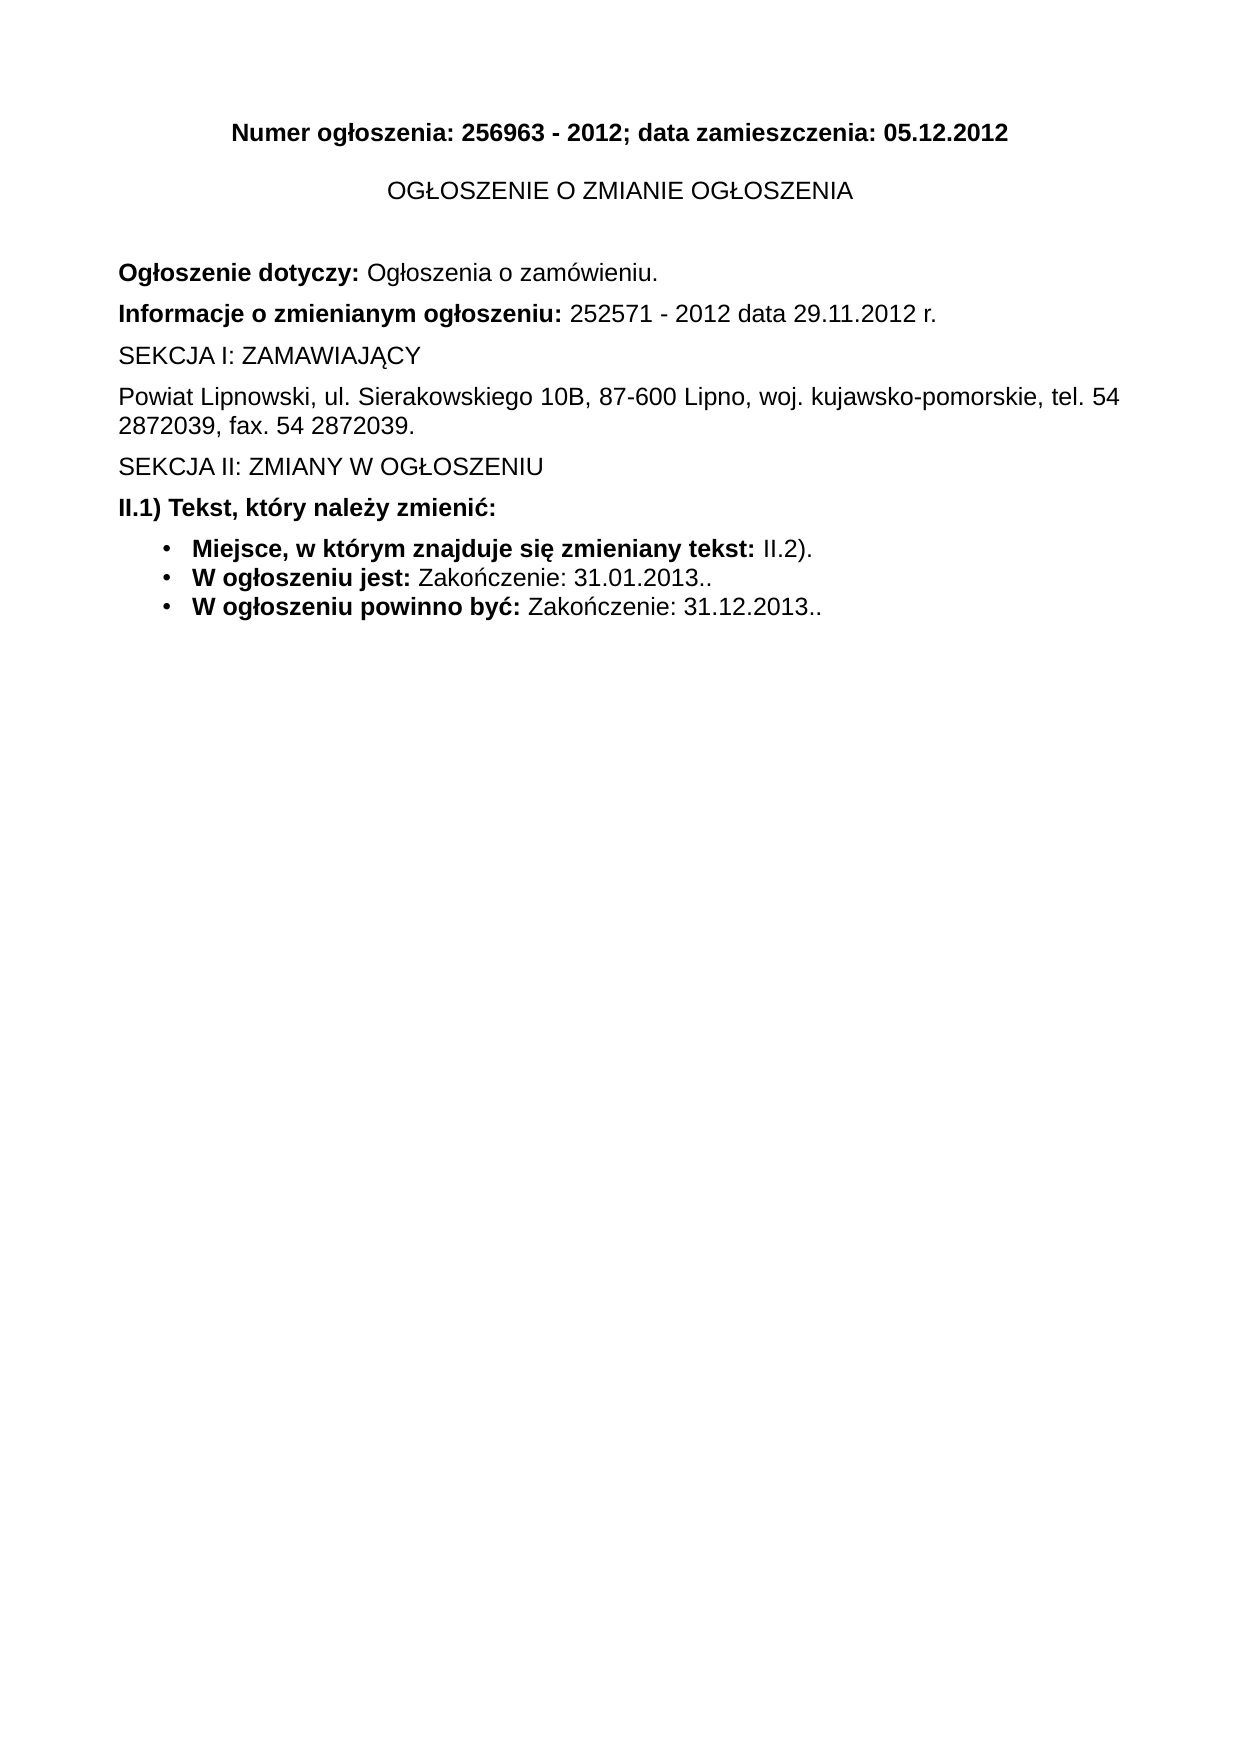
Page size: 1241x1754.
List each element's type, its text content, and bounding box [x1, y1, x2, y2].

list Miejsce, w którym znajduje się zmieniany tekst: II.2). [162, 534, 1122, 563]
text Powiat Lipnowski, ul. Sierakowskiego 10B, 87-600 Lipno, woj. kujawsko-pomorskie, tel. 54 2872039, fax. 54 2872039. [118, 382, 1122, 439]
list W ogłoszeniu powinno być: Zakończenie: 31.12.2013.. [162, 592, 1122, 621]
text Numer ogłoszenia: 256963 - 2012; data zamieszczenia: 05.12.2012 OGŁOSZENIE O ZMIANIE OGŁOSZENIA [118, 118, 1122, 204]
text Ogłoszenie dotyczy: Ogłoszenia o zamówieniu. [118, 258, 1122, 287]
text Informacje o zmienianym ogłoszeniu: 252571 - 2012 data 29.11.2012 r. [118, 299, 1122, 328]
text II.1) Tekst, który należy zmienić: [118, 493, 1122, 522]
text SEKCJA II: ZMIANY W OGŁOSZENIU [118, 452, 1122, 481]
text SEKCJA I: ZAMAWIAJĄCY [118, 341, 1122, 369]
list W ogłoszeniu jest: Zakończenie: 31.01.2013.. [162, 563, 1122, 592]
